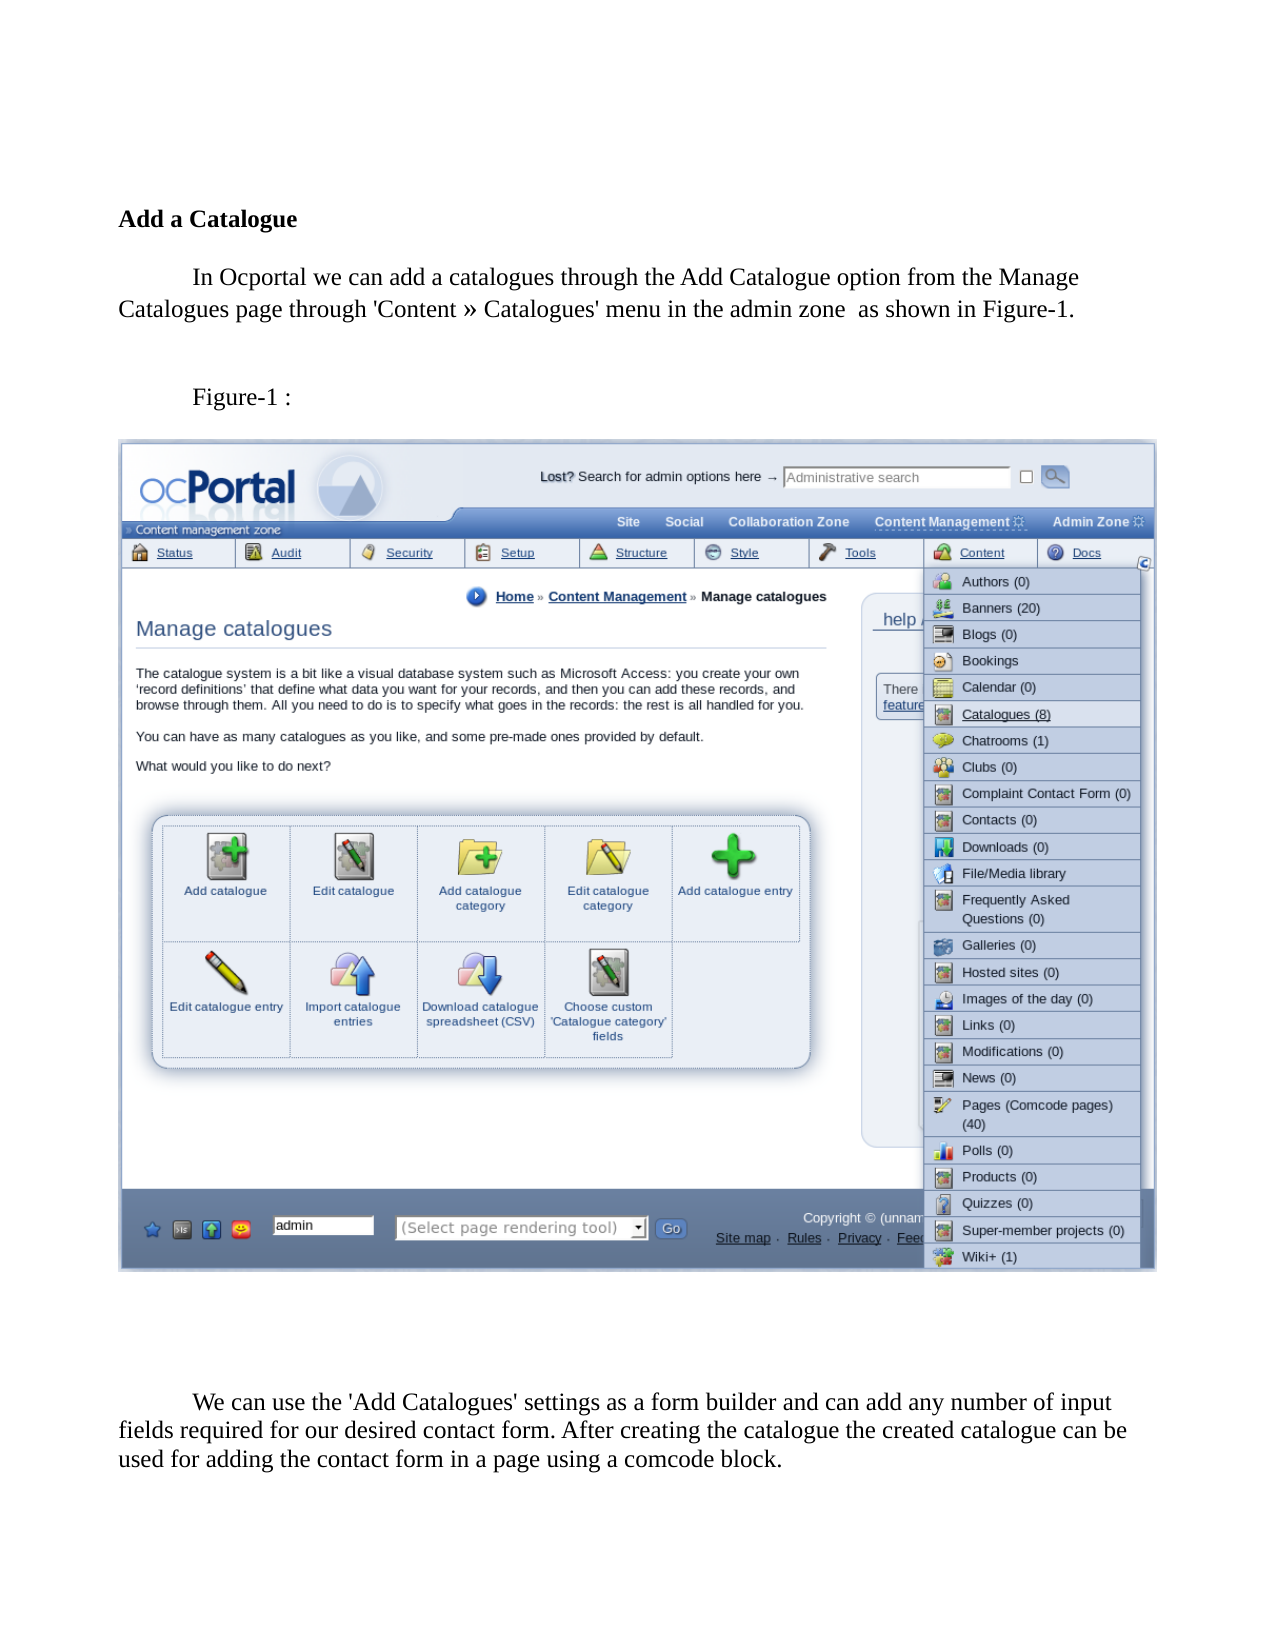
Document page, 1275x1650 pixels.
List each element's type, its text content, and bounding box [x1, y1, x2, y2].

text We can use the 'Add Catalogues' settings as a form builder and can add any number of input fields required for our desired contact form. After creating the catalogue the created catalogue can be used for adding the contact form in a page using a comcode block. [118, 1387, 1157, 1473]
text Figure-1 : [118, 382, 1157, 410]
text In Ocportal we can add a catalogues through the Add Catalogue option from the Manage Catalogues page through 'Content » Catalogues' menu in the admin zone as shown in Figure-1. [118, 262, 1157, 324]
text Add a Catalogue [118, 204, 1157, 233]
picture [118, 439, 1157, 1272]
